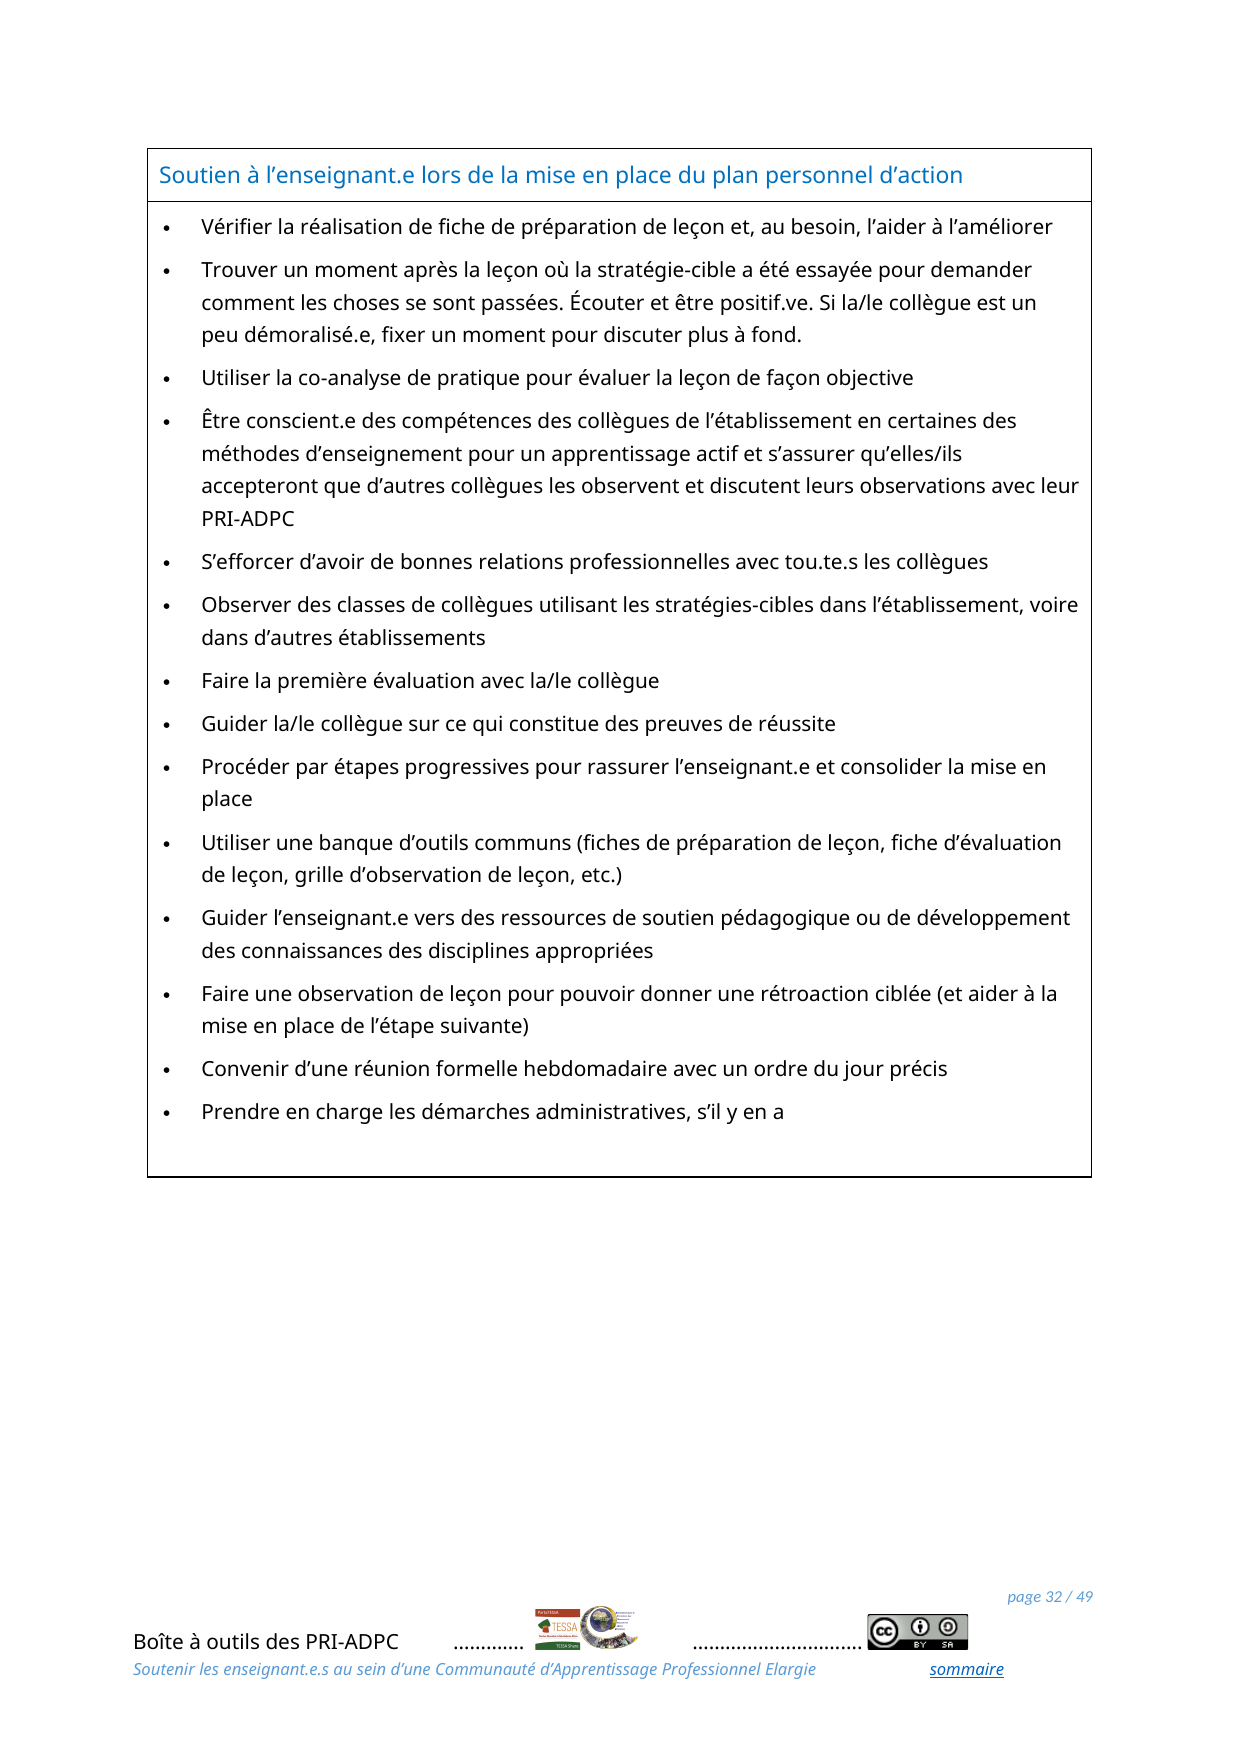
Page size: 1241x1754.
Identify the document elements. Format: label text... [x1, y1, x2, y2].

picture [867, 1614, 969, 1650]
table_header Soutien à l’enseignant.e lors de la mise en place du plan personnel d’action [148, 149, 1091, 201]
table_cell Vérifier la réalisation de fiche de préparation de leçon et, au besoin, l’aider à l’améliorer Trouver un moment après la leçon où la stratégie-cible a été essayée pour demander comment les choses se sont passées. Écouter et être positif.ve. Si la/le collègue est un peu démoralisé.e, fixer un moment pour discuter plus à fond. Utiliser la co-analyse de pratique pour évaluer la leçon de façon objective Être conscient.e des compétences des collègues de l’établissement en certaines des méthodes d’enseignement pour un apprentissage actif et s’assurer qu’elles/ils accepteront que d’autres collègues les observent et discutent leurs observations avec leur PRI-ADPC S’efforcer d’avoir de bonnes relations professionnelles avec tou.te.s les collègues Observer des classes de collègues utilisant les stratégies-cibles dans l’établissement, voire dans d’autres établissements Faire la première évaluation avec la/le collègue Guider la/le collègue sur ce qui constitue des preuves de réussite Procéder par étapes progressives pour rassurer l’enseignant.e et consolider la mise en place Utiliser une banque d’outils communs (fiches de préparation de leçon, fiche d’évaluation de leçon, grille d’observation de leçon, etc.) Guider l’enseignant.e vers des ressources de soutien pédagogique ou de développement des connaissances des disciplines appropriées Faire une observation de leçon pour pouvoir donner une rétroaction ciblée (et aider à la mise en place de l’étape suivante) Convenir d’une réunion formelle hebdomadaire avec un ordre du jour précis Prendre en charge les démarches administratives, s’il y en a [148, 202, 1091, 1176]
picture [535, 1606, 638, 1650]
